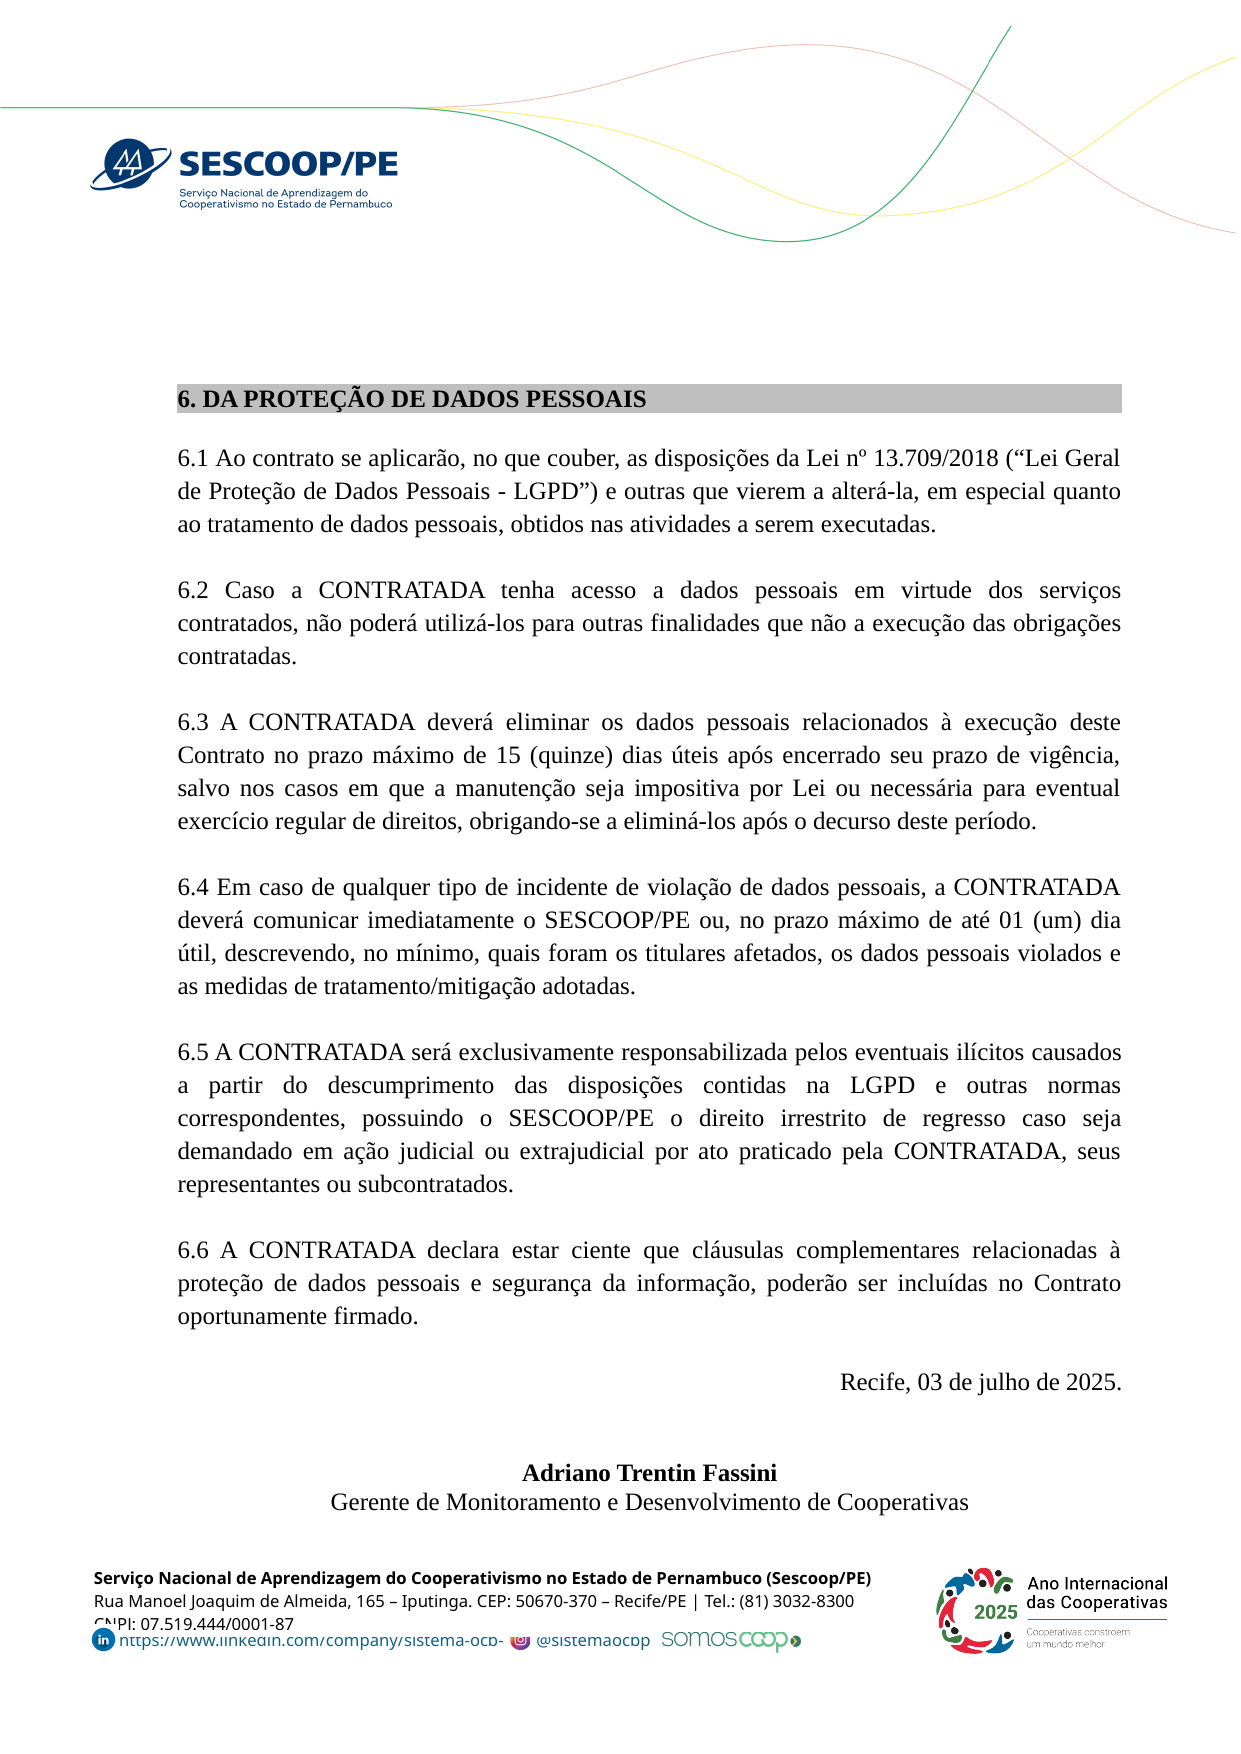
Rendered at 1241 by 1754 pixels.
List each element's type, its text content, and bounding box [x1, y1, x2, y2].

text Recife, 03 de julho de 2025. [177, 1367, 1122, 1396]
text Adriano Trentin Fassini [177, 1458, 1122, 1487]
text Gerente de Monitoramento e Desenvolvimento de Cooperativas [177, 1487, 1122, 1515]
text 6.3 A CONTRATADA deverá eliminar os dados pessoais relacionados à execução deste Contrato no prazo máximo de 15 (quinze) dias úteis após encerrado seu prazo de vigência, salvo nos casos em que a manutenção seja impositiva por Lei ou necessária para eventual exercício regular de direitos, obrigando-se a eliminá-los após o decurso deste período. [177, 707, 1122, 835]
text 6.6 A CONTRATADA declara estar ciente que cláusulas complementares relacionadas à proteção de dados pessoais e segurança da informação, poderão ser incluídas no Contrato oportunamente firmado. [177, 1235, 1122, 1330]
text Vanessa Sueidy de Souza [932, 1573, 1122, 1602]
text 6.1 Ao contrato se aplicarão, no que couber, as disposições da Lei nº 13.709/2018 (“Lei Geral de Proteção de Dados Pessoais - LGPD”) e outras que vierem a alterá-la, em especial quanto ao tratamento de dados pessoais, obtidos nas atividades a serem executadas. [177, 443, 1122, 538]
text 6.5 A CONTRATADA será exclusivamente responsabilizada pelos eventuais ilícitos causados a partir do descumprimento das disposições contidas na LGPD e outras normas correspondentes, possuindo o SESCOOP/PE o direito irrestrito de regresso caso seja demandado em ação judicial ou extrajudicial por ato praticado pela CONTRATADA, seus representantes ou subcontratados. [177, 1037, 1122, 1198]
text 6.2 Caso a CONTRATADA tenha acesso a dados pessoais em virtude dos serviços contratados, não poderá utilizá-los para outras finalidades que não a execução das obrigações contratadas. [177, 575, 1122, 670]
text 6. DA PROTEÇÃO DE DADOS PESSOAIS [177, 384, 1122, 413]
text 6.4 Em caso de qualquer tipo de incidente de violação de dados pessoais, a CONTRATADA deverá comunicar imediatamente o SESCOOP/PE ou, no prazo máximo de até 01 (um) dia útil, descrevendo, no mínimo, quais foram os titulares afetados, os dados pessoais violados e as medidas de tratamento/mitigação adotadas. [177, 872, 1122, 1000]
